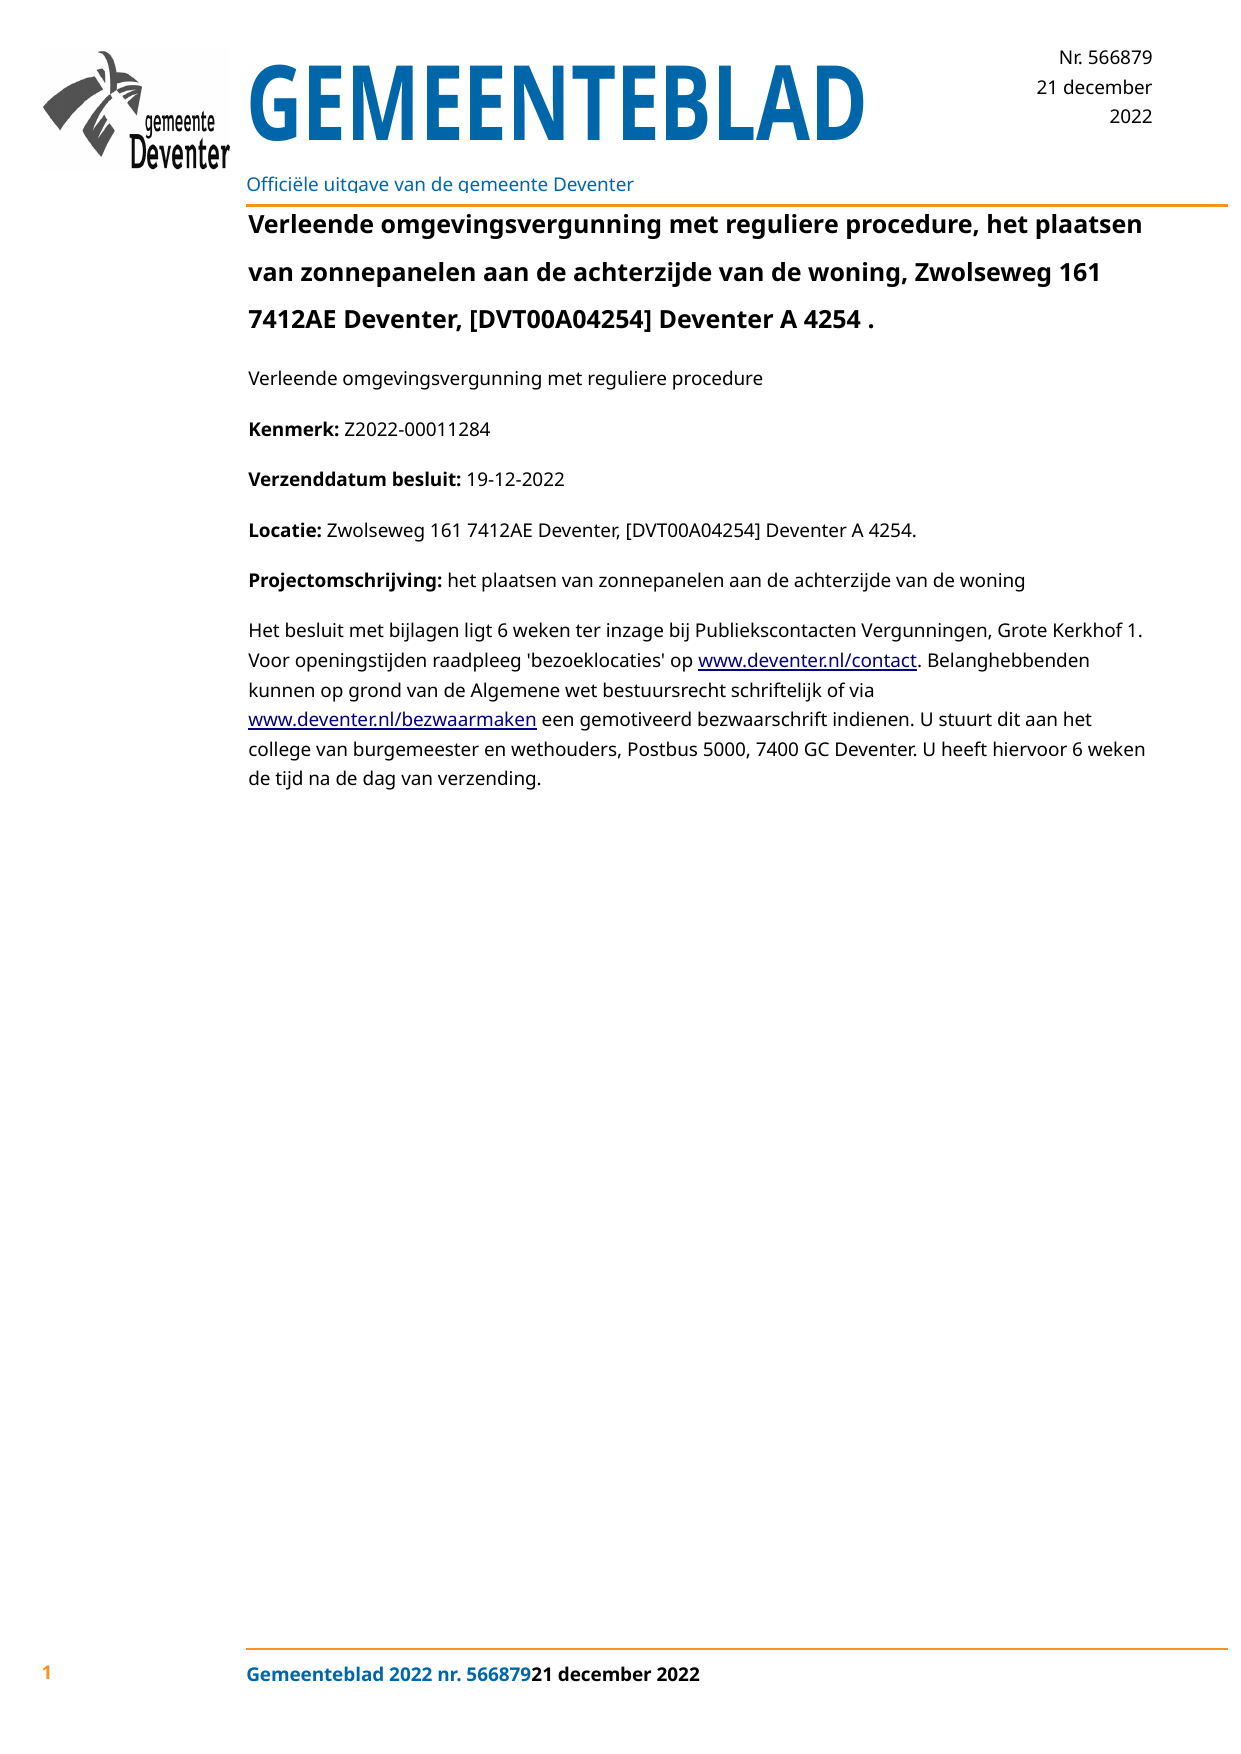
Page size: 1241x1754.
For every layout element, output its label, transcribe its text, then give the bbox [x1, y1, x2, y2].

text Projectomschrijving: het plaatsen van zonnepanelen aan de achterzijde van de woning [248, 567, 1152, 593]
text Verleende omgevingsvergunning met reguliere procedure, het plaatsen van zonnepanelen aan de achterzijde van de woning, Zwolseweg 161 7412AE Deventer, [DVT00A04254] Deventer A 4254 . [248, 207, 1152, 336]
text Verzenddatum besluit: 19-12-2022 [248, 466, 1152, 492]
text Het besluit met bijlagen ligt 6 weken ter inzage bij Publiekscontacten Vergunningen, Grote Kerkhof 1. Voor openingstijden raadpleeg 'bezoeklocaties' op www.deventer.nl/contact. Belanghebbenden kunnen op grond van de Algemene wet bestuursrecht schriftelijk of via www.deventer.nl/bezwaarmaken een gemotiveerd bezwaarschrift indienen. U stuurt dit aan het college van burgemeester en wethouders, Postbus 5000, 7400 GC Deventer. U heeft hiervoor 6 weken de tijd na de dag van verzending. [248, 618, 1152, 791]
picture [41, 47, 231, 172]
text Locatie: Zwolseweg 161 7412AE Deventer, [DVT00A04254] Deventer A 4254. [248, 517, 1152, 542]
text Kenmerk: Z2022-00011284 [248, 416, 1152, 442]
text Verleende omgevingsvergunning met reguliere procedure [248, 366, 1152, 391]
